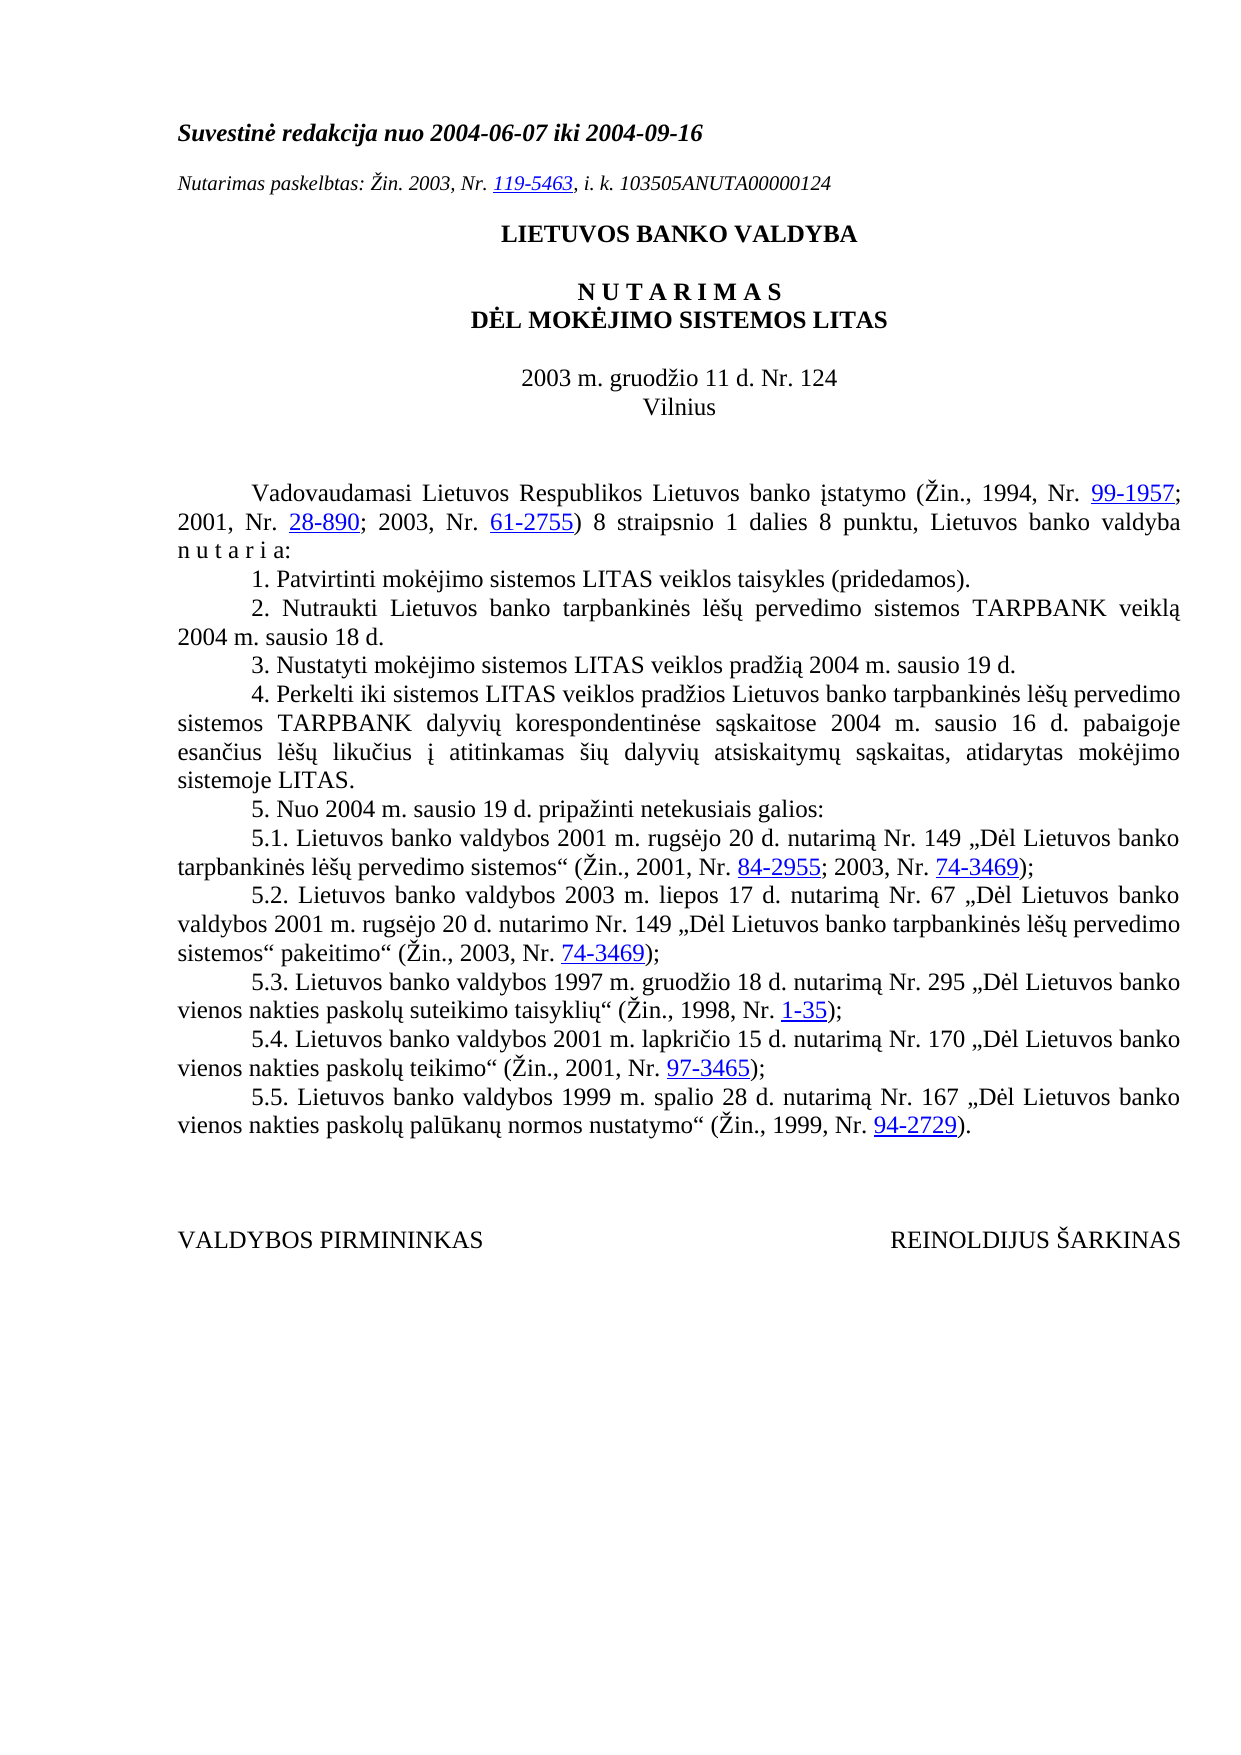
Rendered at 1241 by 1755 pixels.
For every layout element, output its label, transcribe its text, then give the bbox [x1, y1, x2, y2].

text DĖL MOKĖJIMO SISTEMOS LITAS [177, 305, 1181, 334]
text 5.4. Lietuvos banko valdybos 2001 m. lapkričio 15 d. nutarimą Nr. 170 „Dėl Lietuvos banko vienos nakties paskolų teikimo“ (Žin., 2001, Nr. 97-3465); [177, 1024, 1181, 1082]
text 5.2. Lietuvos banko valdybos 2003 m. liepos 17 d. nutarimą Nr. 67 „Dėl Lietuvos banko valdybos 2001 m. rugsėjo 20 d. nutarimo Nr. 149 „Dėl Lietuvos banko tarpbankinės lėšų pervedimo sistemos“ pakeitimo“ (Žin., 2003, Nr. 74-3469); [177, 880, 1181, 967]
text 5. Nuo 2004 m. sausio 19 d. pripažinti netekusiais galios: [177, 794, 1181, 823]
text Nutarimas paskelbtas: Žin. 2003, Nr. 119-5463, i. k. 103505ANUTA00000124 [177, 171, 1181, 195]
text N U T A R I M A S [177, 277, 1181, 305]
text 2. Nutraukti Lietuvos banko tarpbankinės lėšų pervedimo sistemos TARPBANK veiklą 2004 m. sausio 18 d. [177, 593, 1181, 650]
text 3. Nustatyti mokėjimo sistemos LITAS veiklos pradžią 2004 m. sausio 19 d. [177, 650, 1181, 679]
text Vilnius [177, 392, 1181, 420]
text 5.1. Lietuvos banko valdybos 2001 m. rugsėjo 20 d. nutarimą Nr. 149 „Dėl Lietuvos banko tarpbankinės lėšų pervedimo sistemos“ (Žin., 2001, Nr. 84-2955; 2003, Nr. 74-3469); [177, 823, 1181, 880]
text Suvestinė redakcija nuo 2004-06-07 iki 2004-09-16 [177, 118, 1181, 147]
text 5.5. Lietuvos banko valdybos 1999 m. spalio 28 d. nutarimą Nr. 167 „Dėl Lietuvos banko vienos nakties paskolų palūkanų normos nustatymo“ (Žin., 1999, Nr. 94-2729). [177, 1082, 1181, 1139]
text 4. Perkelti iki sistemos LITAS veiklos pradžios Lietuvos banko tarpbankinės lėšų pervedimo sistemos TARPBANK dalyvių korespondentinėse sąskaitose 2004 m. sausio 16 d. pabaigoje esančius lėšų likučius į atitinkamas šių dalyvių atsiskaitymų sąskaitas, atidarytas mokėjimo sistemoje LITAS. [177, 679, 1181, 794]
text Vadovaudamasi Lietuvos Respublikos Lietuvos banko įstatymo (Žin., 1994, Nr. 99-1957; 2001, Nr. 28-890; 2003, Nr. 61-2755) 8 straipsnio 1 dalies 8 punktu, Lietuvos banko valdyba nutaria: [177, 478, 1181, 564]
text VALDYBOS PIRMININKAS REINOLDIJUS ŠARKINAS [177, 1225, 1181, 1254]
text LIETUVOS BANKO VALDYBA [177, 219, 1181, 248]
text 5.3. Lietuvos banko valdybos 1997 m. gruodžio 18 d. nutarimą Nr. 295 „Dėl Lietuvos banko vienos nakties paskolų suteikimo taisyklių“ (Žin., 1998, Nr. 1-35); [177, 967, 1181, 1024]
text 2003 m. gruodžio 11 d. Nr. 124 [177, 363, 1181, 392]
text 1. Patvirtinti mokėjimo sistemos LITAS veiklos taisykles (pridedamos). [177, 564, 1181, 593]
